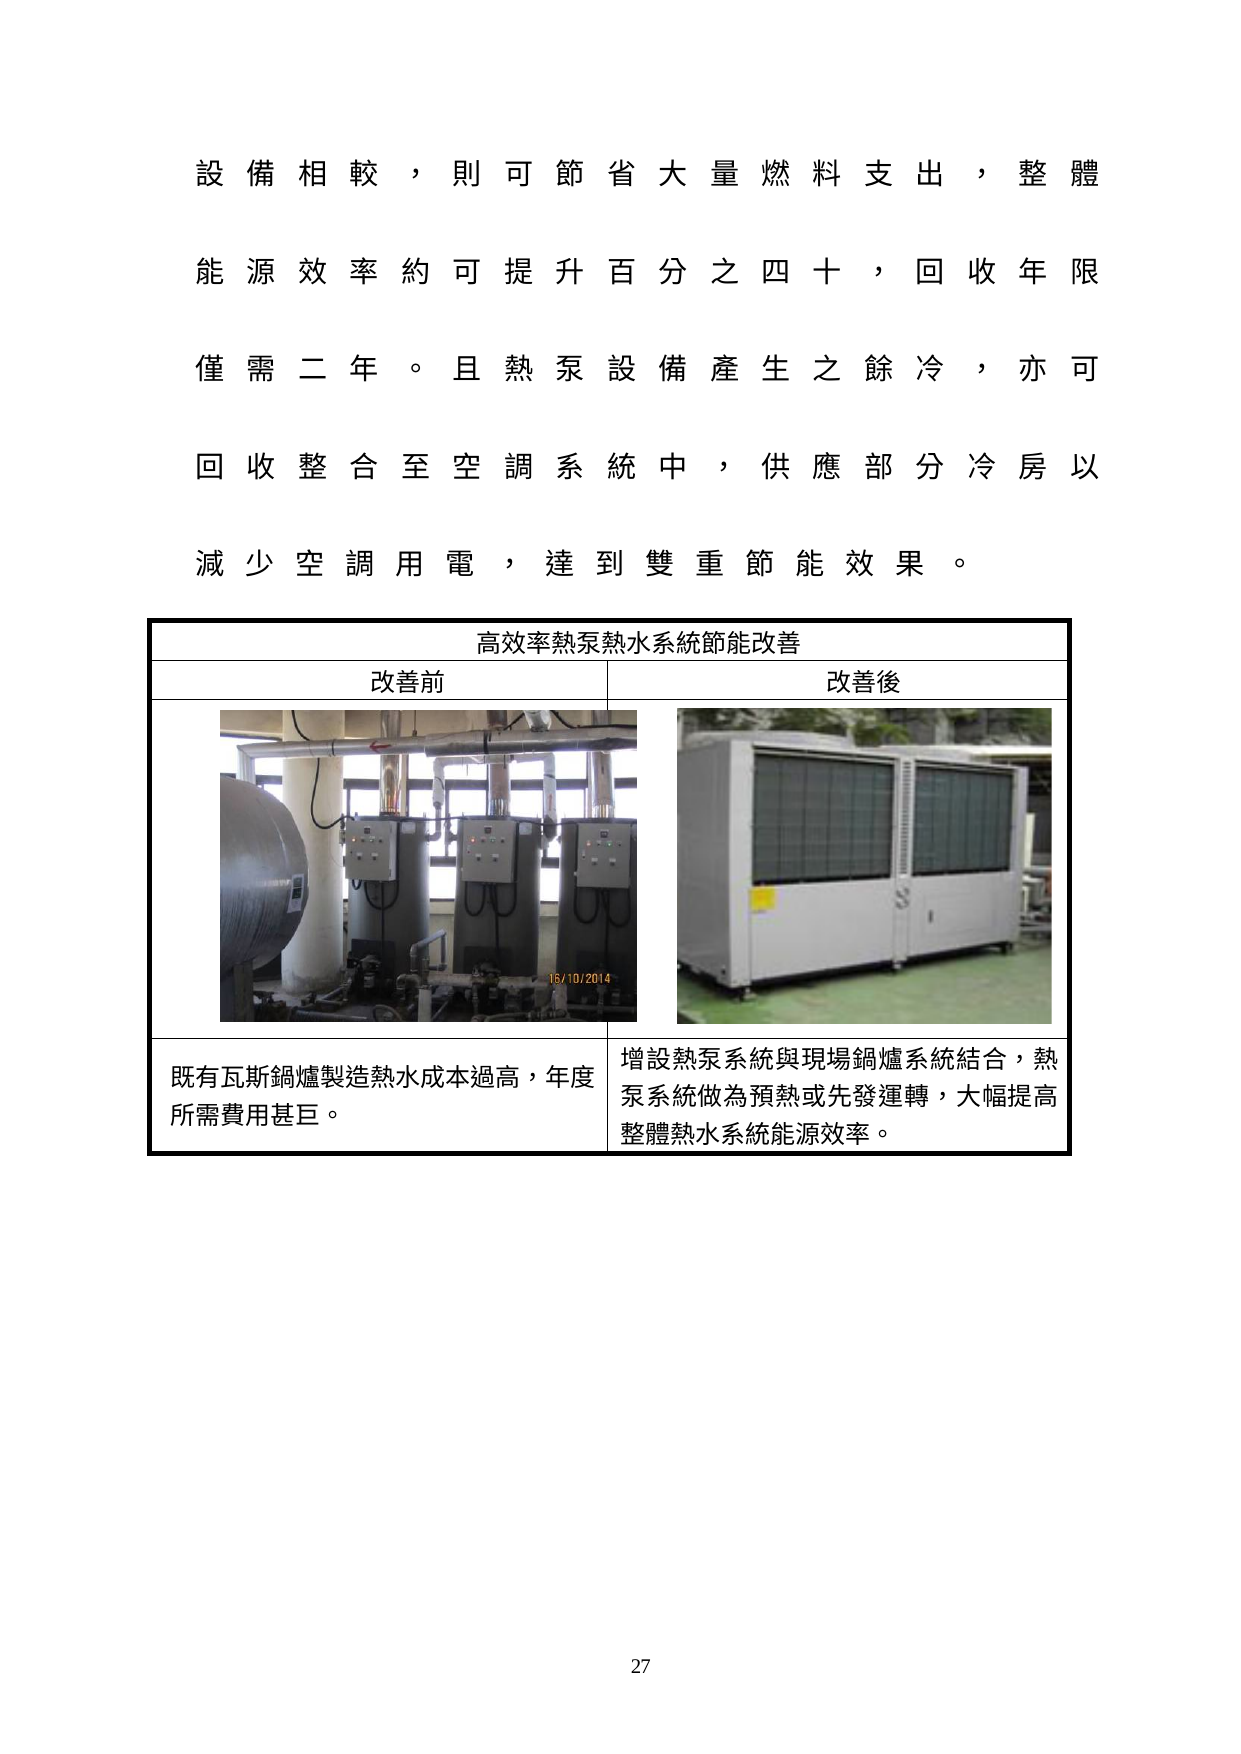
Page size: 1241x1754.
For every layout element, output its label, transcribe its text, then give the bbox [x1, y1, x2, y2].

table_cell [608, 700, 1067, 1037]
table_header 高效率熱泵熱水系統節能改善 [152, 623, 1067, 660]
table_cell 改善前 [152, 661, 607, 699]
picture [677, 708, 1052, 1024]
picture [220, 710, 637, 1022]
table_cell 增設熱泵系統與現場鍋爐系統結合，熱泵系統做為預熱或先發運轉，大幅提高整體熱水系統能源效率。 [608, 1039, 1067, 1151]
table_cell 改善後 [608, 661, 1067, 699]
text 設備相較，則可節省大量燃料支出，整體能源效率約可提升百分之四十，回收年限僅需二年。且熱泵設備產生之餘冷，亦可回收整合至空調系統中，供應部分冷房以減少空調用電，達到雙重節能效果。 [179, 134, 1120, 599]
table_cell 既有瓦斯鍋爐製造熱水成本過高，年度所需費用甚巨。 [152, 1039, 607, 1151]
table_cell [152, 700, 637, 1037]
